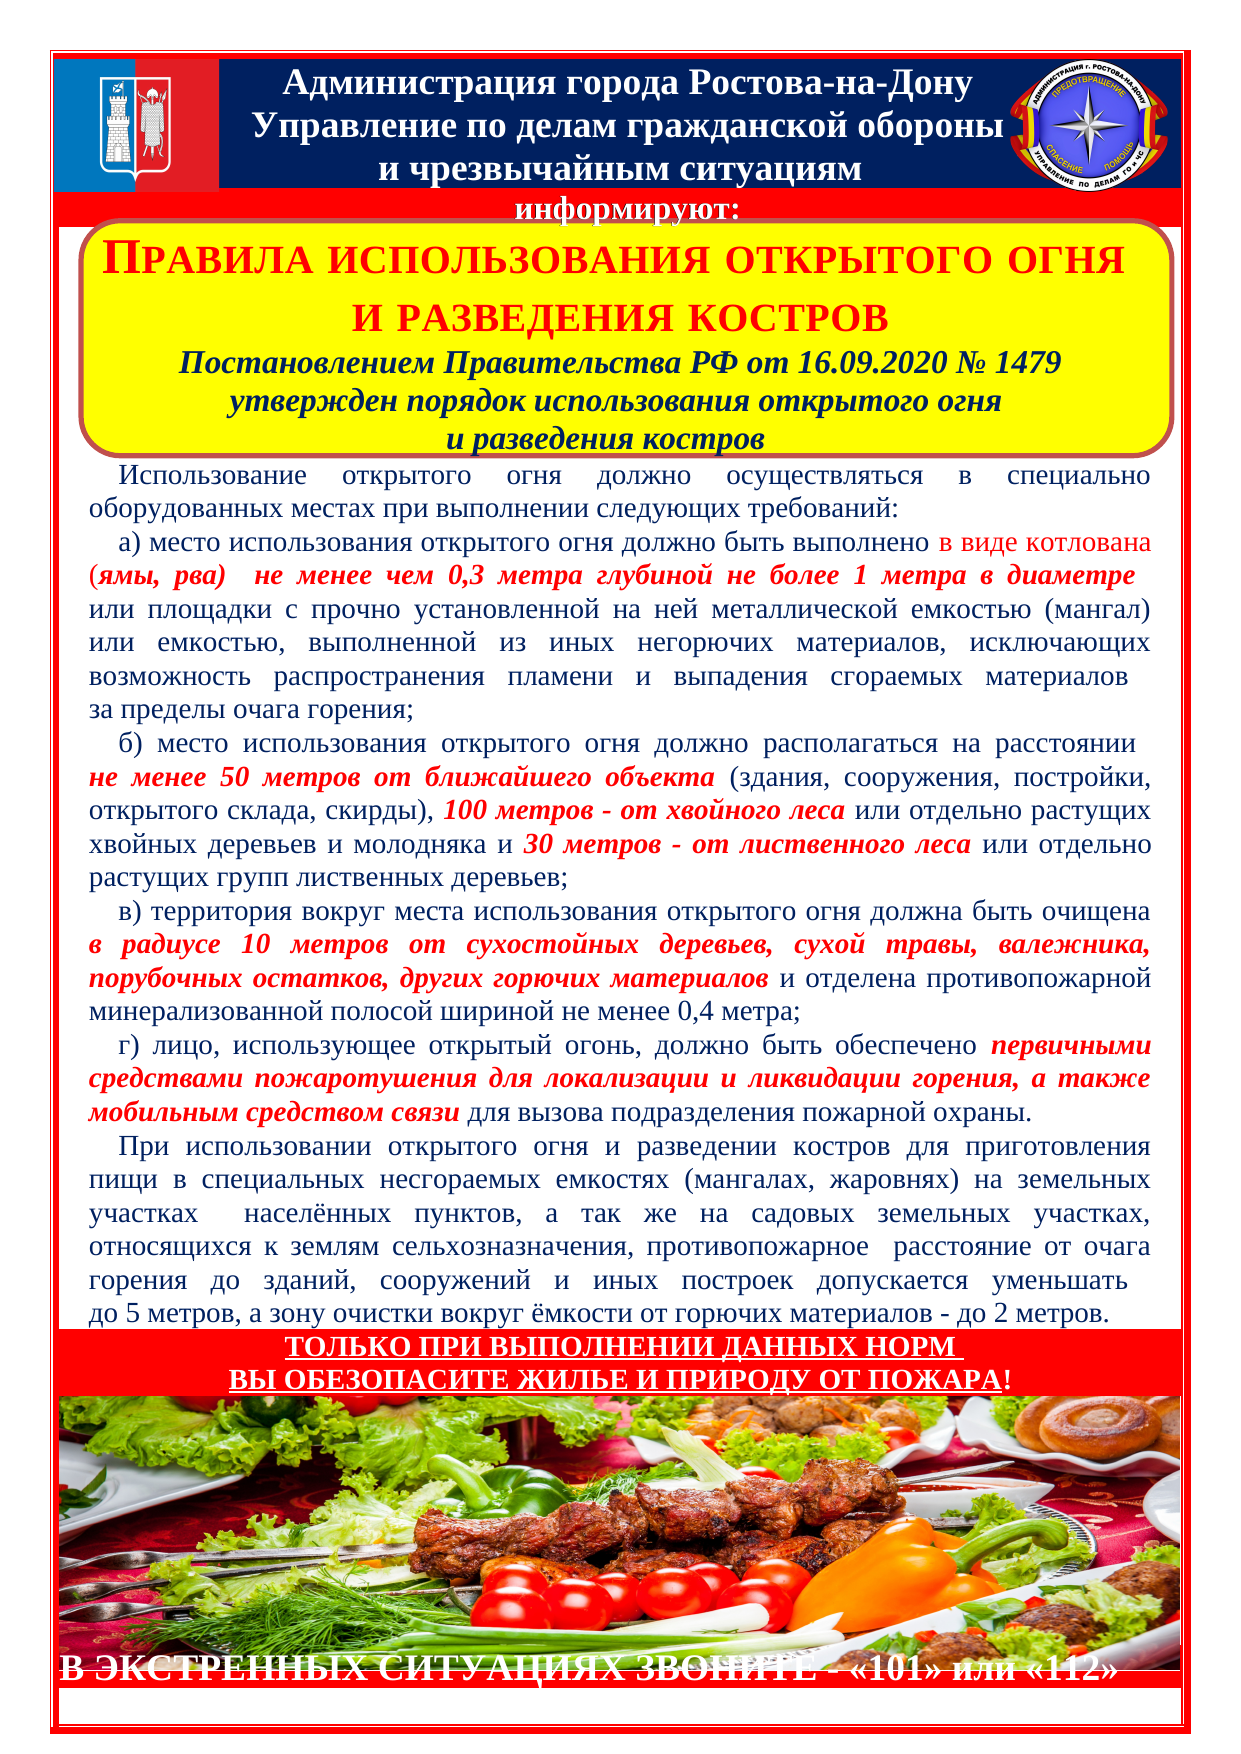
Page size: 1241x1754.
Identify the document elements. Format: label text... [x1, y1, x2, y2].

picture [688, 1657, 701, 1670]
text в) территория вокруг места использования открытого огня должна быть очищена в радиусе 10 метров от сухостойных деревьев, сухой травы, валежника, порубочных остатков, других горючих материалов и отделена противопожарной минерализованной полосой шириной не менее 0,4 метра; [89, 893, 1152, 1027]
picture [752, 1662, 758, 1670]
picture [53, 59, 220, 192]
picture [494, 1660, 502, 1670]
text и чрезвычайным ситуациям [220, 145, 1010, 188]
text информируют: [59, 188, 1181, 227]
picture [69, 1657, 75, 1666]
text [1168, 145, 1181, 188]
text ВЫ ОБЕЗОПАСИТЕ ЖИЛЬЕ И ПРИРОДУ ОТ ПОЖАРА! [59, 1362, 1181, 1396]
text При использовании открытого огня и разведении костров для приготовления пищи в специальных несгораемых емкостях (мангалах, жаровнях) на земельных участках населённых пунктов, а так же на садовых земельных участках, относящихся к землям сельхозназначения, противопожарное расстояние от очага горения до зданий, сооружений и иных построек допускается уменьшать до 5 метров, а зону очистки вокруг ёмкости от горючих материалов - до 2 метров. [89, 1128, 1152, 1329]
text Использование открытого огня должно осуществляться в специально оборудованных местах при выполнении следующих требований: [89, 457, 1152, 524]
text Администрация города Ростова-на-Дону [220, 59, 1010, 102]
picture [1010, 59, 1168, 192]
text В ЭКСТРЕННЫХ СИТУАЦИЯХ ЗВОНИТЕ - «101» или «112» [59, 1671, 539, 1688]
text г) лицо, использующее открытый огонь, должно быть обеспечено первичными средствами пожаротушения для локализации и ликвидации горения, а также мобильным средством связи для вызова подразделения пожарной охраны. [89, 1027, 1152, 1128]
text а) место использования открытого огня должно быть выполнено в виде котлована (ямы, рва) не менее чем 0,3 метра глубиной не более 1 метра в диаметре или площадки с прочно установленной на ней металлической емкостью (мангал) или емкостью, выполненной из иных негорючих материалов, исключающих возможность распространения пламени и выпадения сгораемых материалов за пределы очага горения; [89, 524, 1152, 725]
text Управление по делам гражданской обороны [220, 102, 1010, 145]
text утвержден порядок использования открытого огня и разведения костров [59, 380, 106, 457]
picture [556, 1662, 562, 1670]
picture [665, 1657, 671, 1666]
text б) место использования открытого огня должно располагаться на расстоянии не менее 50 метров от ближайшего объекта (здания, сооружения, постройки, открытого склада, скирды), 100 метров - от хвойного леса или отдельно растущих хвойных деревьев и молодняка и 30 метров - от лиственного леса или отдельно растущих групп лиственных деревьев; [89, 725, 1152, 893]
text Правила использования открытого огня и разведения костров [1160, 227, 1181, 342]
picture [59, 1396, 1180, 1670]
picture [418, 1662, 424, 1670]
text ТОЛЬКО ПРИ ВЫПОЛНЕНИИ ДАННЫХ НОРМ [59, 1329, 1181, 1362]
text Правила использования открытого огня и разведения костров [59, 227, 93, 342]
text В ЭКСТРЕННЫХ СИТУАЦИЯХ ЗВОНИТЕ - «101» или «112» [538, 1645, 1181, 1688]
picture [208, 1657, 214, 1668]
picture [893, 1657, 898, 1670]
picture [580, 1657, 589, 1668]
